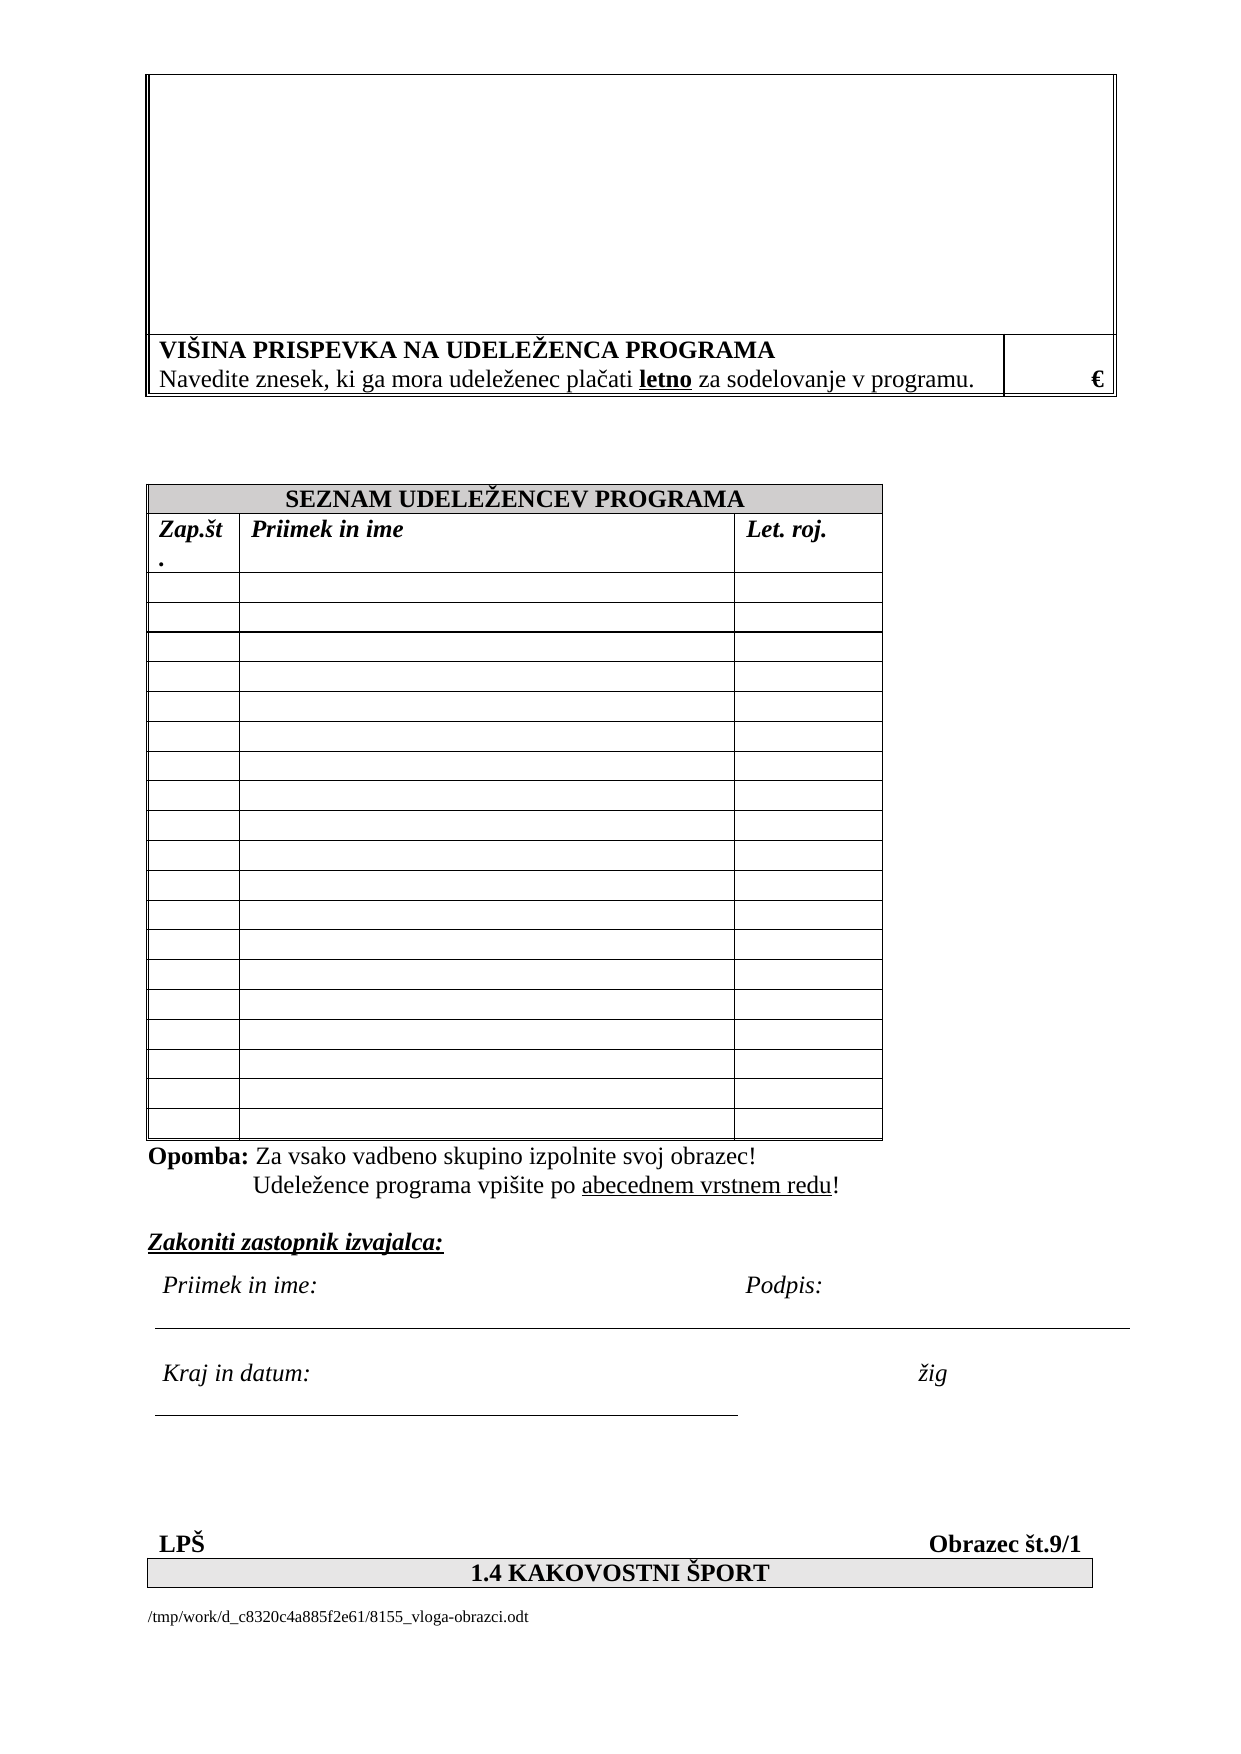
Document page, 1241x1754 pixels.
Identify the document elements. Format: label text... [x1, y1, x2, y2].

table_cell [240, 930, 734, 959]
table_cell [240, 901, 734, 929]
table_cell [149, 692, 239, 721]
table_cell Priimek in ime [240, 514, 734, 572]
table_cell [735, 603, 882, 631]
table_cell Let. roj. [735, 514, 882, 572]
table_cell [240, 1020, 734, 1048]
table_cell [149, 990, 239, 1019]
table_cell [735, 930, 882, 959]
table_cell [149, 603, 239, 631]
table_cell VIŠINA PRISPEVKA NA UDELEŽENCA PROGRAMA Navedite znesek, ki ga mora udeleženec plačati letno za sodelovanje v programu. [150, 335, 1003, 393]
table_cell 1.4 KAKOVOSTNI ŠPORT [148, 1559, 1092, 1587]
table_cell [149, 781, 239, 810]
table_cell žig [738, 1358, 1130, 1415]
table_cell [735, 662, 882, 691]
table_cell [735, 752, 882, 780]
table_cell [155, 1329, 738, 1358]
table_cell [735, 1109, 882, 1138]
table_cell [735, 633, 882, 661]
table_cell [735, 960, 882, 989]
table_cell [735, 1050, 882, 1078]
table_cell [240, 573, 734, 602]
table_cell [149, 1050, 239, 1078]
table_cell [149, 633, 239, 661]
text Opomba: Za vsako vadbeno skupino izpolnite svoj obrazec! [148, 1141, 1093, 1170]
table_cell [240, 722, 734, 751]
table_cell [149, 573, 239, 602]
table_cell [149, 1079, 239, 1108]
table_cell [149, 871, 239, 899]
table_cell [240, 960, 734, 989]
table_cell [735, 1020, 882, 1048]
table_header SEZNAM UDELEŽENCEV PROGRAMA [149, 485, 882, 513]
table_cell Zap.št. [149, 514, 239, 572]
table_cell [149, 722, 239, 751]
table_cell [240, 990, 734, 1019]
table_cell [149, 901, 239, 929]
table_cell [738, 1329, 1130, 1358]
table_cell [240, 871, 734, 899]
table_cell [735, 990, 882, 1019]
table_cell [240, 692, 734, 721]
table_cell [735, 871, 882, 899]
table_cell [149, 841, 239, 870]
table_cell [240, 603, 734, 631]
table_header LPŠ [148, 1529, 619, 1557]
table_cell € [1005, 335, 1113, 393]
table_cell [150, 75, 1113, 333]
table_cell [735, 811, 882, 840]
table_cell [735, 901, 882, 929]
table_header Priimek in ime: [155, 1270, 738, 1328]
text Zakoniti zastopnik izvajalca: [148, 1227, 1093, 1256]
table_header Podpis: [738, 1270, 1130, 1328]
table_cell [149, 1109, 239, 1138]
table_header Obrazec št.9/1 [619, 1529, 1093, 1557]
table_cell [149, 811, 239, 840]
table_cell [240, 811, 734, 840]
table_cell [240, 781, 734, 810]
table_cell [240, 1050, 734, 1078]
table_cell [240, 841, 734, 870]
table_cell [735, 573, 882, 602]
table_cell [735, 722, 882, 751]
table_cell [149, 752, 239, 780]
table_cell [149, 662, 239, 691]
table_cell [735, 692, 882, 721]
table_cell [735, 781, 882, 810]
table_cell Kraj in datum: [155, 1358, 738, 1415]
table_cell [735, 1079, 882, 1108]
table_cell [240, 1079, 734, 1108]
table_cell [240, 633, 734, 661]
table_cell [149, 930, 239, 959]
table_cell [240, 752, 734, 780]
text Udeležence programa vpišite po abecednem vrstnem redu! [148, 1170, 1093, 1198]
table_cell [149, 1020, 239, 1048]
table_cell [240, 1109, 734, 1138]
table_cell [240, 662, 734, 691]
table_cell [149, 960, 239, 989]
table_cell [735, 841, 882, 870]
